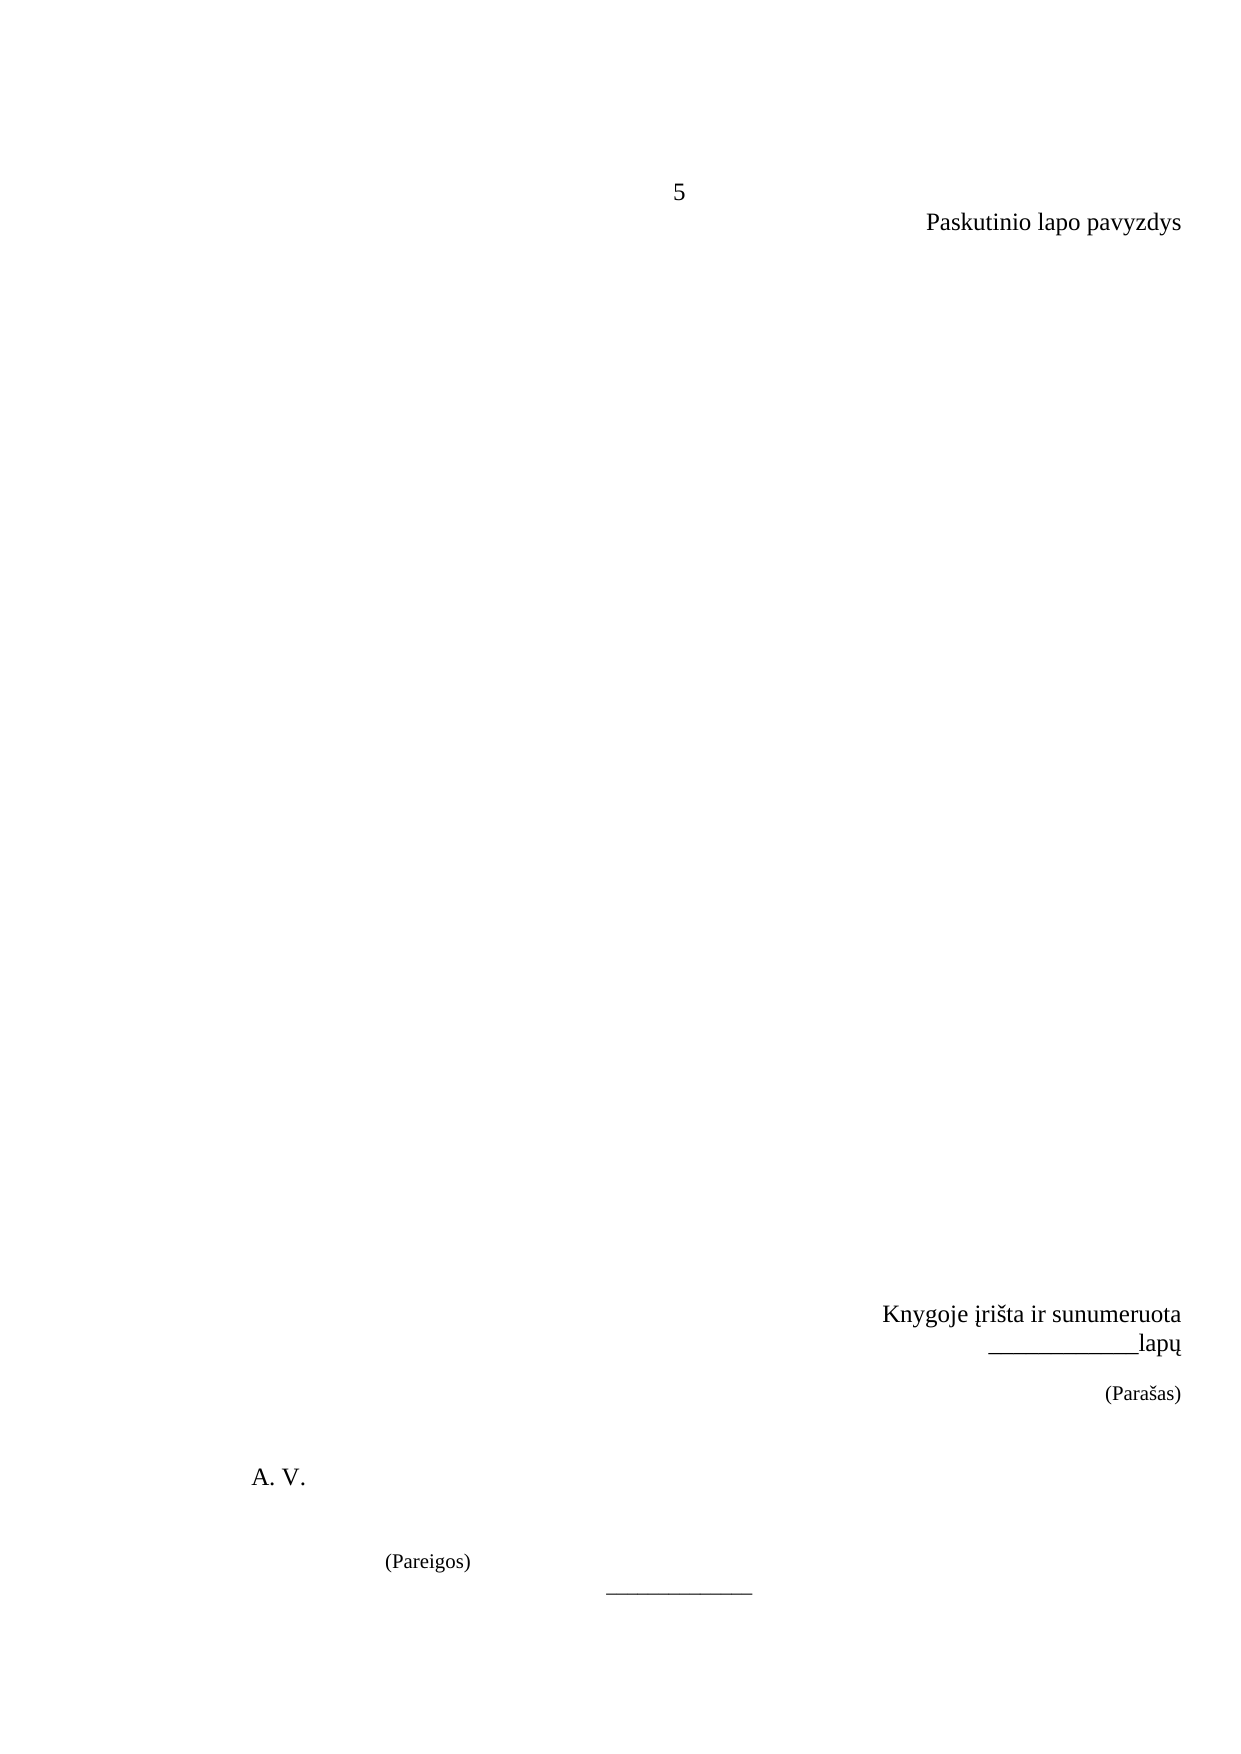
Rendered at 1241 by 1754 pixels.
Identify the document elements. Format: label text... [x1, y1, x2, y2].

text (Pareigos) [177, 1548, 1181, 1573]
text ______________ [177, 1573, 1181, 1597]
text (Parašas) [177, 1381, 1181, 1405]
text Knygoje įrišta ir sunumeruota [177, 1299, 1181, 1328]
text A. V. [177, 1462, 1181, 1491]
text Paskutinio lapo pavyzdys [177, 207, 1181, 235]
text ____________lapų [177, 1328, 1181, 1357]
